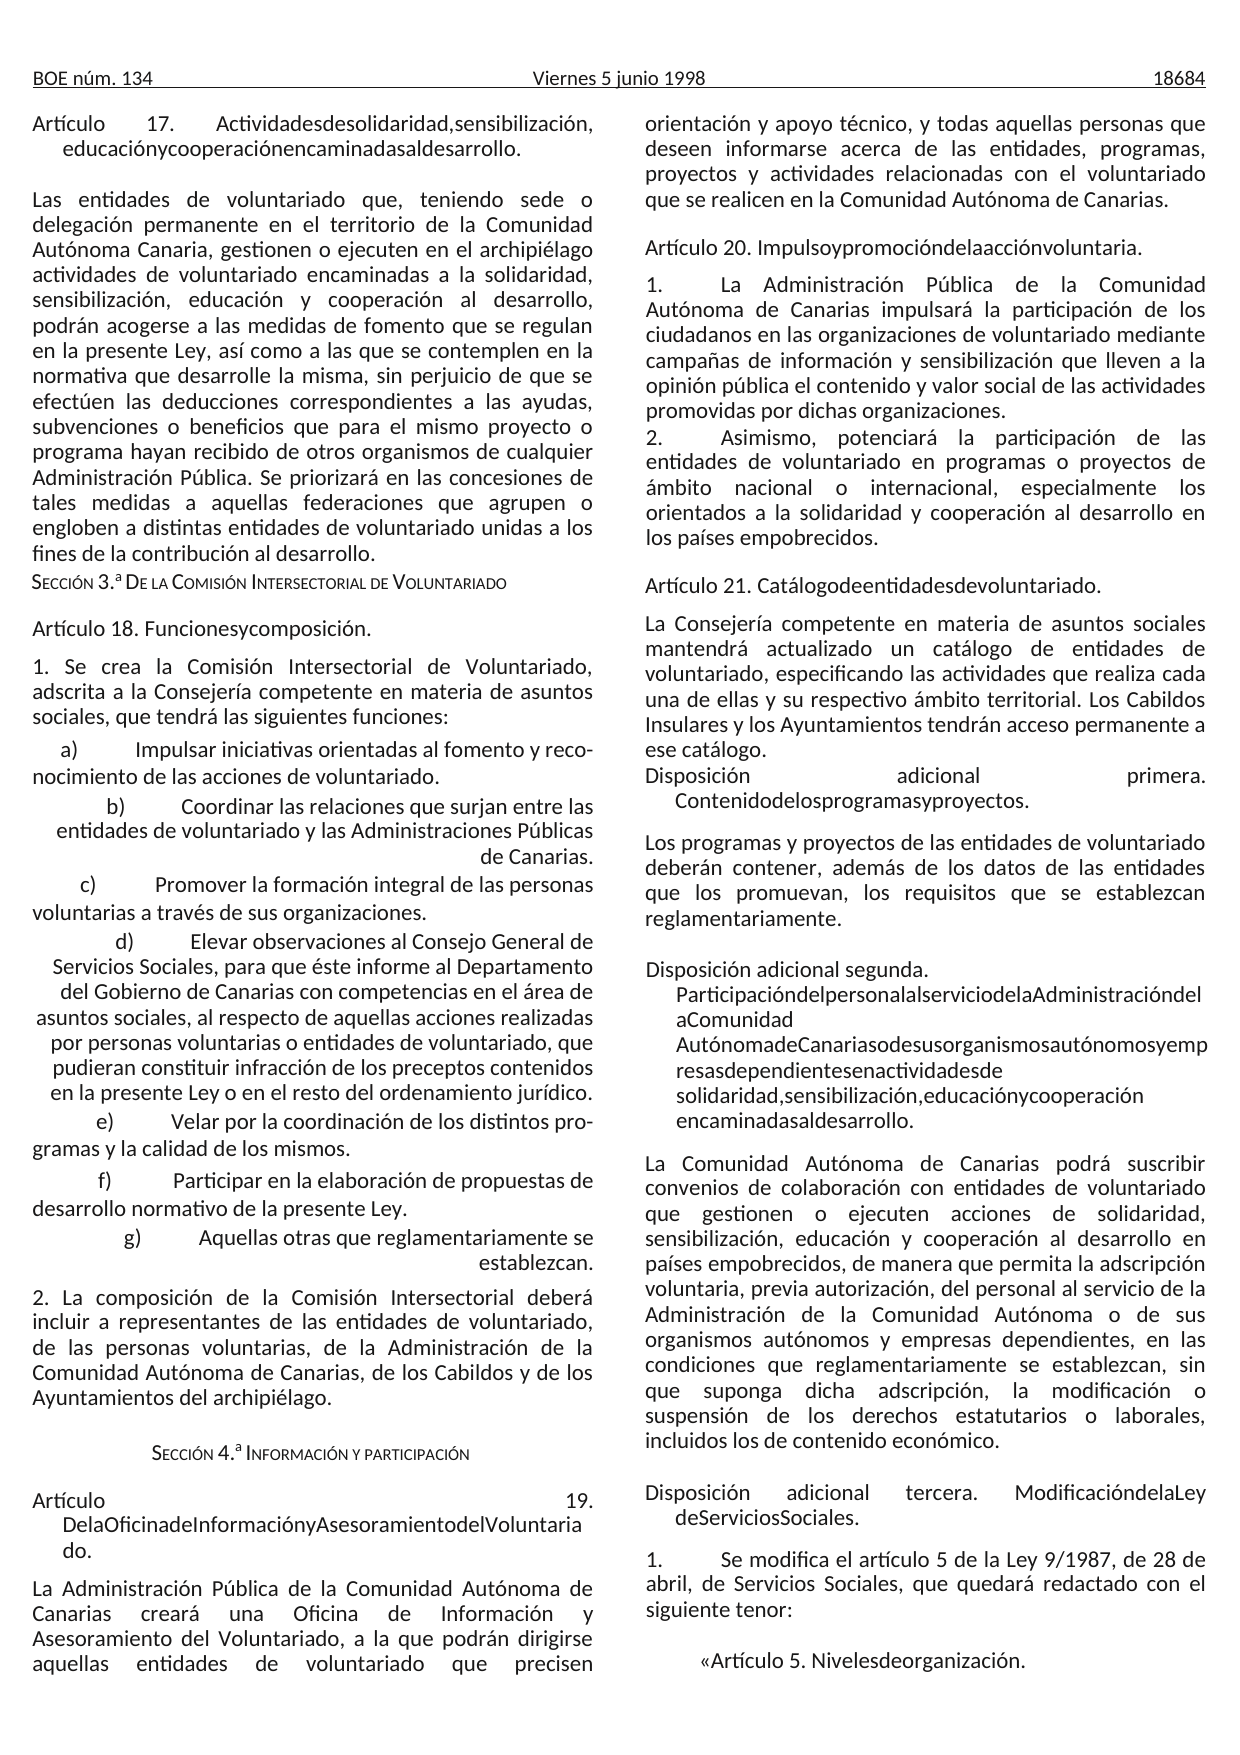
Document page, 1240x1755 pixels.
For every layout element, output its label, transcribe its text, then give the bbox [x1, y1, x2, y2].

text La Consejería competente en materia de asuntos sociales mantendrá actualizado un catálogo de entidades de voluntariado, especificando las actividades que realiza cada una de ellas y su respectivo ámbito territorial. Los Cabildos Insulares y los Ayuntamientos tendrán acceso permanente a ese catálogo. [645, 612, 1207, 763]
text Disposición adicional primera. Contenidodelosprogramasyproyectos. [645, 764, 1207, 814]
text Las entidades de voluntariado que, teniendo sede o delegación permanente en el territorio de la Comunidad Autónoma Canaria, gestionen o ejecuten en el archipiélago actividades de voluntariado encaminadas a la solidaridad, sensibilización, educación y cooperación al desarrollo, podrán acogerse a las medidas de fomento que se regulan en la presente Ley, así como a las que se contemplen en la normativa que desarrolle la misma, sin perjuicio de que se efectúen las deducciones correspondientes a las ayudas, subvenciones o beneficios que para el mismo proyecto o programa hayan recibido de otros organismos de cualquier Administración Pública. Se priorizará en las concesiones de tales medidas a aquellas federaciones que agrupen o engloben a distintas entidades de voluntariado unidas a los fines de la contribución al desarrollo. [32, 187, 594, 567]
list La Administración Pública de la Comunidad Autónoma de Canarias impulsará la participación de los ciudadanos en las organizaciones de voluntariado mediante campañas de información y sensibilización que lleven a la opinión pública el contenido y valor social de las actividades promovidas por dichas organizaciones. [646, 273, 1207, 424]
list Aquellas otras que reglamentariamente se establezcan. [33, 1225, 594, 1276]
text orientación y apoyo técnico, y todas aquellas personas que deseen informarse acerca de las entidades, programas, proyectos y actividades relacionadas con el voluntariado que se realicen en la Comunidad Autónoma de Canarias. [645, 112, 1207, 213]
text Artículo 20. Impulsoypromocióndelaacciónvoluntaria. [645, 235, 1207, 260]
text Artículo 21. Catálogodeentidadesdevoluntariado. [645, 573, 1207, 599]
list Impulsar iniciativas orientadas al fomento y reco- [33, 735, 594, 763]
list Participar en la elaboración de propuestas de [33, 1166, 594, 1194]
text 2. La composición de la Comisión Intersectorial deberá incluir a representantes de las entidades de voluntariado, de las personas voluntarias, de la Administración de la Comunidad Autónoma de Canarias, de los Cabildos y de los Ayuntamientos del archipiélago. [32, 1285, 594, 1411]
text Artículo 17. Actividadesdesolidaridad,sensibilización, educaciónycooperaciónencaminadasaldesarrollo. [32, 112, 594, 162]
text Disposición adicional segunda. ParticipacióndelpersonalalserviciodelaAdministracióndelaComunidad AutónomadeCanariasodesusorganismosautónomosyempresasdependientesenactividadesde solidaridad,sensibilización,educaciónycooperación encaminadasaldesarrollo. [646, 957, 1209, 1134]
text Artículo 19. DelaOficinadeInformaciónyAsesoramientodelVoluntariado. [32, 1488, 594, 1564]
text gramas y la calidad de los mismos. [32, 1137, 594, 1162]
text La Comunidad Autónoma de Canarias podrá suscribir convenios de colaboración con entidades de voluntariado que gestionen o ejecuten acciones de solidaridad, sensibilización, educación y cooperación al desarrollo en países empobrecidos, de manera que permita la adscripción voluntaria, previa autorización, del personal al servicio de la Administración de la Comunidad Autónoma o de sus organismos autónomos y empresas dependientes, en las condiciones que reglamentariamente se establezcan, sin que suponga dicha adscripción, la modificación o suspensión de los derechos estatutarios o laborales, incluidos los de contenido económico. [645, 1151, 1207, 1454]
list Asimismo, potenciará la participación de las entidades de voluntariado en programas o proyectos de ámbito nacional o internacional, especialmente los orientados a la solidaridad y cooperación al desarrollo en los países empobrecidos. [646, 425, 1207, 551]
list Promover la formación integral de las personas [33, 870, 594, 898]
text «Artículo 5. Nivelesdeorganización. [699, 1648, 1207, 1674]
text SECCIÓN 3.a DE LA COMISIÓN INTERSECTORIAL DE VOLUNTARIADO [31, 567, 597, 595]
list Elevar observaciones al Consejo General de Servicios Sociales, para que éste informe al Departamento del Gobierno de Canarias con competencias en el área de asuntos sociales, al respecto de aquellas acciones realizadas por personas voluntarias o entidades de voluntariado, que pudieran constituir infracción de los preceptos contenidos en la presente Ley o en el resto del ordenamiento jurídico. [33, 929, 594, 1107]
text Los programas y proyectos de las entidades de voluntariado deberán contener, además de los datos de las entidades que los promuevan, los requisitos que se establezcan reglamentariamente. [645, 831, 1207, 932]
list Velar por la coordinación de los distintos pro- [33, 1107, 594, 1135]
text 1. Se crea la Comisión Intersectorial de Voluntariado, adscrita a la Consejería competente en materia de asuntos sociales, que tendrá las siguientes funciones: [32, 654, 594, 730]
text voluntarias a través de sus organizaciones. [32, 900, 594, 925]
text SECCIÓN 4.a INFORMACIÓN Y PARTICIPACIÓN [33, 1438, 588, 1466]
text Disposición adicional tercera. ModificacióndelaLey deServiciosSociales. [645, 1480, 1207, 1531]
text La Administración Pública de la Comunidad Autónoma de Canarias creará una Oficina de Información y Asesoramiento del Voluntariado, a la que podrán dirigirse aquellas entidades de voluntariado que precisen [32, 1576, 594, 1678]
text desarrollo normativo de la presente Ley. [32, 1196, 594, 1221]
list Coordinar las relaciones que surjan entre las entidades de voluntariado y las Administraciones Públicas de Canarias. [33, 794, 594, 870]
text Artículo 18. Funcionesycomposición. [32, 616, 594, 641]
text nocimiento de las acciones de voluntariado. [32, 765, 594, 790]
list Se modifica el artículo 5 de la Ley 9/1987, de 28 de abril, de Servicios Sociales, que quedará redactado con el siguiente tenor: [646, 1547, 1207, 1623]
